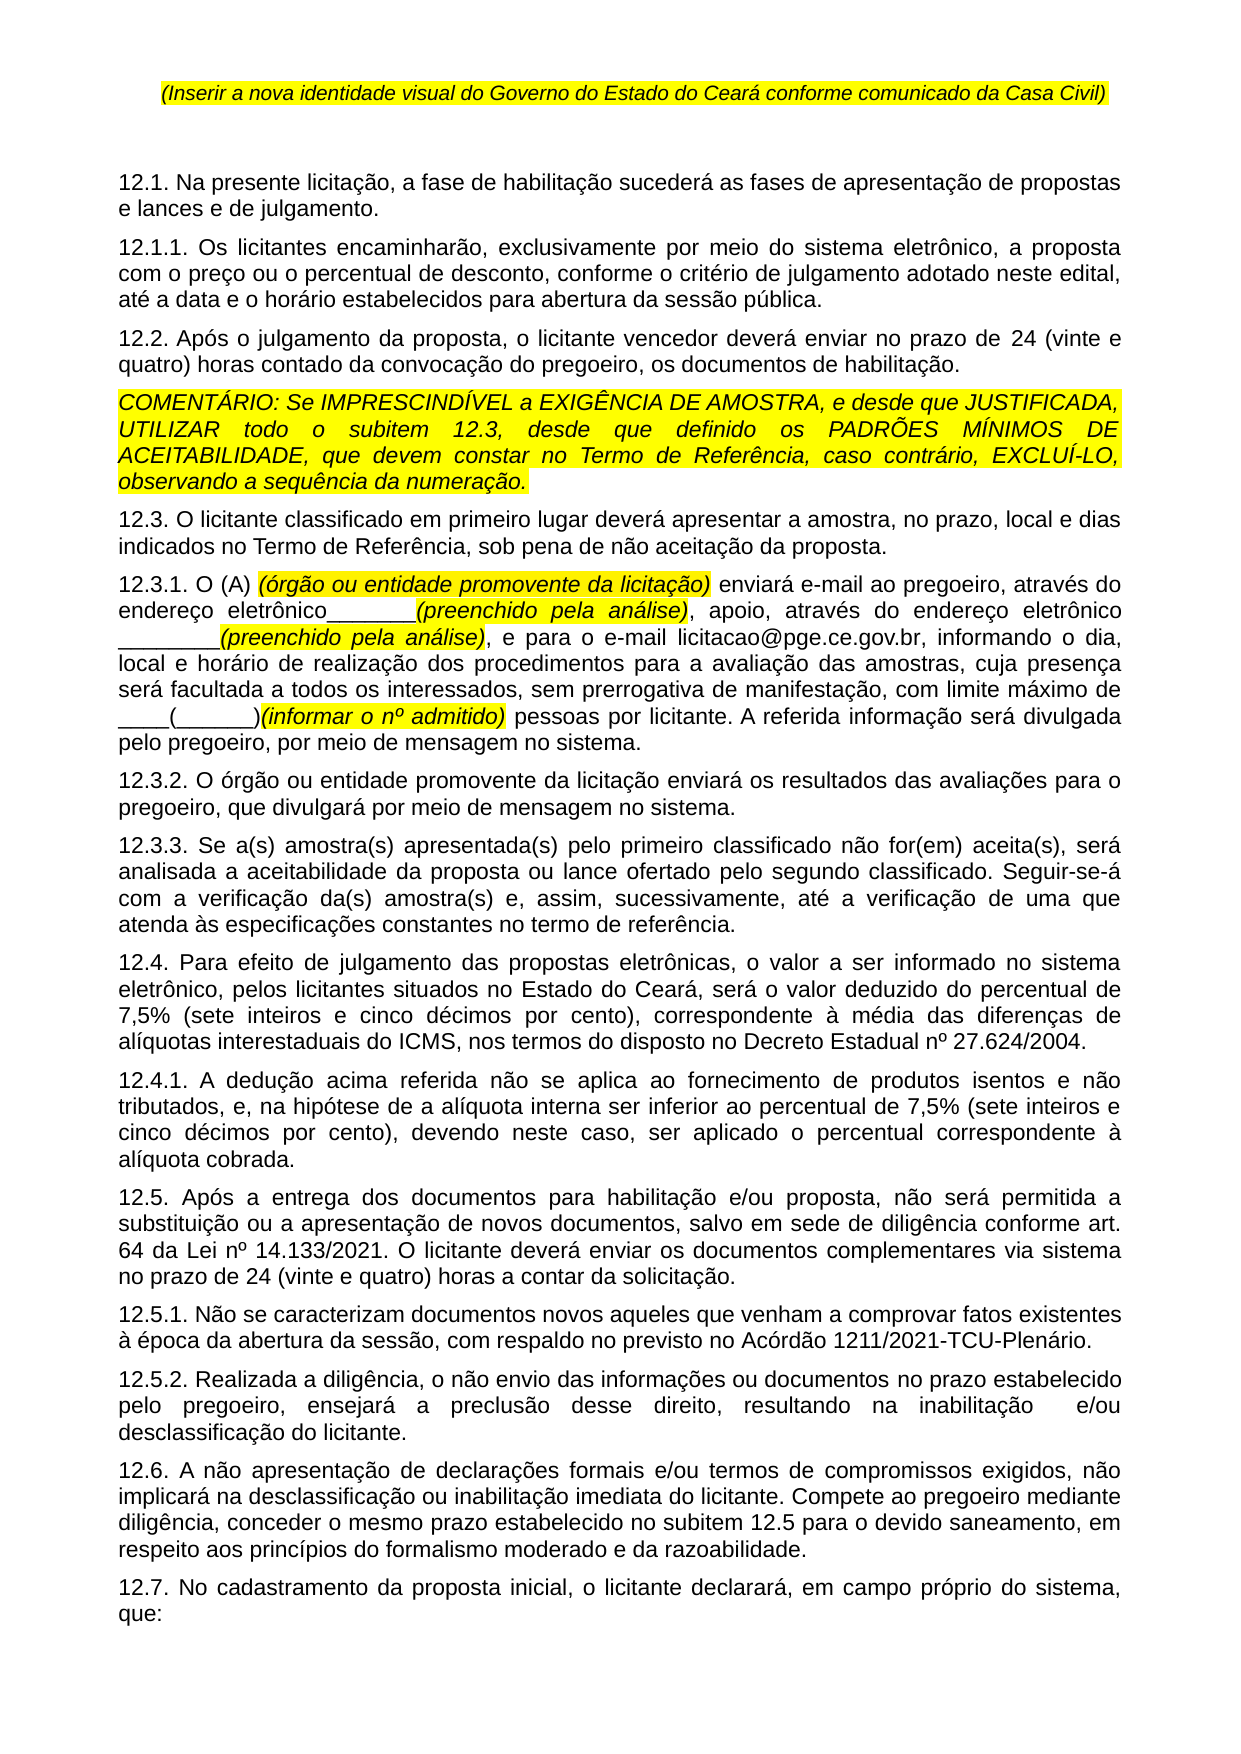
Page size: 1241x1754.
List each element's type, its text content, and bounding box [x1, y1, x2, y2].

text 12.5.1. Não se caracterizam documentos novos aqueles que venham a comprovar fatos existentes à época da abertura da sessão, com respaldo no previsto no Acórdão 1211/2021-TCU-Plenário. [118, 1301, 1122, 1354]
text 12.1. Na presente licitação, a fase de habilitação sucederá as fases de apresentação de propostas e lances e de julgamento. [118, 169, 1122, 222]
text 12.4. Para efeito de julgamento das propostas eletrônicas, o valor a ser informado no sistema eletrônico, pelos licitantes situados no Estado do Ceará, será o valor deduzido do percentual de 7,5% (sete inteiros e cinco décimos por cento), correspondente à média das diferenças de alíquotas interestaduais do ICMS, nos termos do disposto no Decreto Estadual nº 27.624/2004. [118, 949, 1122, 1055]
text COMENTÁRIO: Se IMPRESCINDÍVEL a EXIGÊNCIA DE AMOSTRA, e desde que JUSTIFICADA, UTILIZAR todo o subitem 12.3, desde que definido os PADRÕES MÍNIMOS DE ACEITABILIDADE, que devem constar no Termo de Referência, caso contrário, EXCLUÍ-LO, observando a sequência da numeração. [118, 389, 1122, 494]
text 12.3. O licitante classificado em primeiro lugar deverá apresentar a amostra, no prazo, local e dias indicados no Termo de Referência, sob pena de não aceitação da proposta. [118, 506, 1122, 559]
text 12.5.2. Realizada a diligência, o não envio das informações ou documentos no prazo estabelecido pelo pregoeiro, ensejará a preclusão desse direito, resultando na inabilitação e/ou desclassificação do licitante. [118, 1366, 1122, 1445]
text 12.6. A não apresentação de declarações formais e/ou termos de compromissos exigidos, não implicará na desclassificação ou inabilitação imediata do licitante. Compete ao pregoeiro mediante diligência, conceder o mesmo prazo estabelecido no subitem 12.5 para o devido saneamento, em respeito aos princípios do formalismo moderado e da razoabilidade. [118, 1457, 1122, 1562]
text 12.1.1. Os licitantes encaminharão, exclusivamente por meio do sistema eletrônico, a proposta com o preço ou o percentual de desconto, conforme o critério de julgamento adotado neste edital, até a data e o horário estabelecidos para abertura da sessão pública. [118, 234, 1122, 313]
text 12.5. Após a entrega dos documentos para habilitação e/ou proposta, não será permitida a substituição ou a apresentação de novos documentos, salvo em sede de diligência conforme art. 64 da Lei nº 14.133/2021. O licitante deverá enviar os documentos complementares via sistema no prazo de 24 (vinte e quatro) horas a contar da solicitação. [118, 1184, 1122, 1289]
text 12.3.3. Se a(s) amostra(s) apresentada(s) pelo primeiro classificado não for(em) aceita(s), será analisada a aceitabilidade da proposta ou lance ofertado pelo segundo classificado. Seguir-se-á com a verificação da(s) amostra(s) e, assim, sucessivamente, até a verificação de uma que atenda às especificações constantes no termo de referência. [118, 832, 1122, 937]
text 12.3.2. O órgão ou entidade promovente da licitação enviará os resultados das avaliações para o pregoeiro, que divulgará por meio de mensagem no sistema. [118, 767, 1122, 820]
text 12.4.1. A dedução acima referida não se aplica ao fornecimento de produtos isentos e não tributados, e, na hipótese de a alíquota interna ser inferior ao percentual de 7,5% (sete inteiros e cinco décimos por cento), devendo neste caso, ser aplicado o percentual correspondente à alíquota cobrada. [118, 1067, 1122, 1172]
text 12.3.1. O (A) (órgão ou entidade promovente da licitação) enviará e-mail ao pregoeiro, através do endereço eletrônico_______(preenchido pela análise), apoio, através do endereço eletrônico ________(preenchido pela análise), e para o e-mail licitacao@pge.ce.gov.br, informando o dia, local e horário de realização dos procedimentos para a avaliação das amostras, cuja presença será facultada a todos os interessados, sem prerrogativa de manifestação, com limite máximo de ____(______)(informar o nº admitido) pessoas por licitante. A referida informação será divulgada pelo pregoeiro, por meio de mensagem no sistema. [118, 571, 1122, 756]
text 12.2. Após o julgamento da proposta, o licitante vencedor deverá enviar no prazo de 24 (vinte e quatro) horas contado da convocação do pregoeiro, os documentos de habilitação. [118, 324, 1122, 377]
text 12.7. No cadastramento da proposta inicial, o licitante declarará, em campo próprio do sistema, que: [118, 1574, 1122, 1627]
